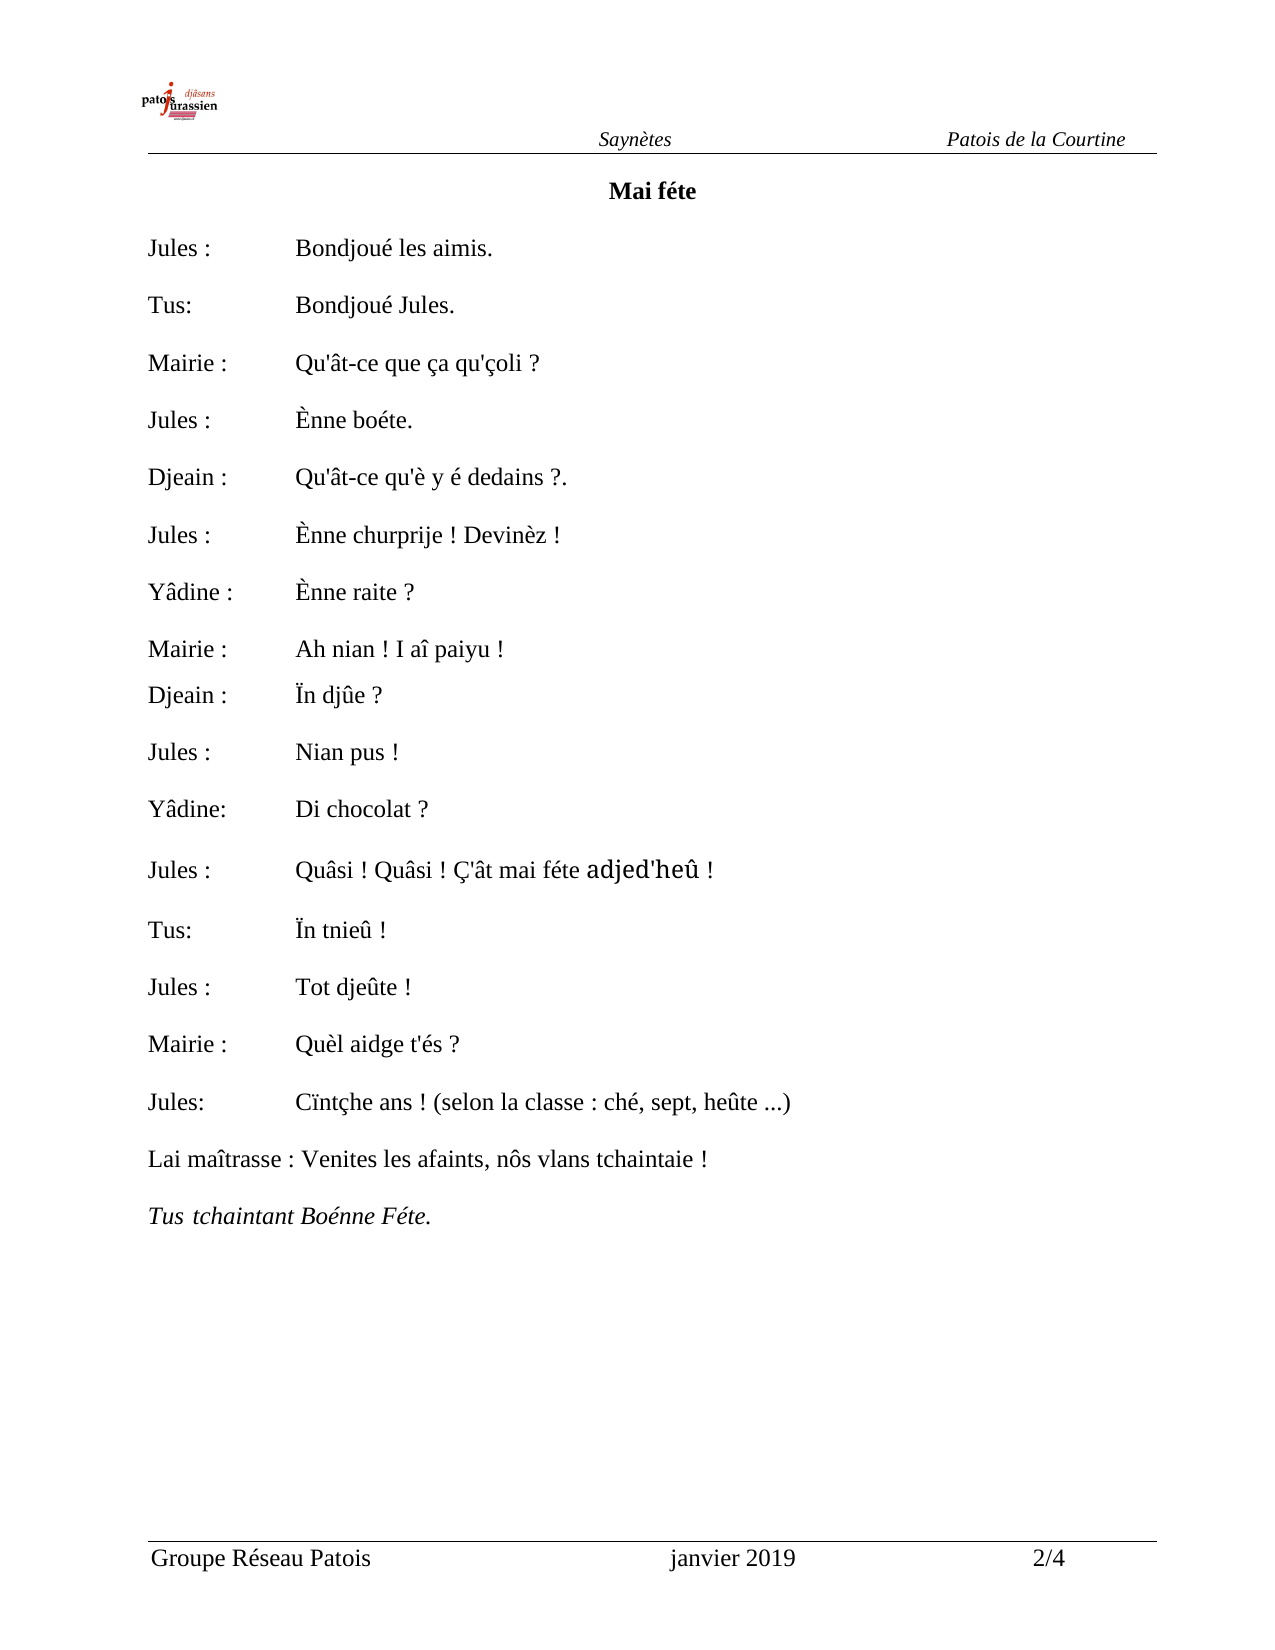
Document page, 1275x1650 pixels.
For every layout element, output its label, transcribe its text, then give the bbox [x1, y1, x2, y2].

picture [136, 77, 222, 129]
text Mai féte [148, 177, 1157, 205]
text Djeain : Qu'ât-ce qu'è y é dedains ?. [148, 463, 1157, 491]
text Mairie : Qu'ât-ce que ça qu'çoli ? [148, 349, 1157, 377]
text Jules : Ènne churprije ! Devinèz ! [148, 521, 1157, 548]
text Jules : Ènne boéte. [148, 406, 1157, 434]
text Tus: Ïn tnieû ! [148, 916, 1157, 943]
text Jules : Quâsi ! Quâsi ! Ç'ât mai féte adjed'heû ! [148, 853, 1157, 886]
text Jules : Tot djeûte ! [148, 973, 1157, 1001]
text Jules: Cïntçhe ans ! (selon la classe : ché, sept, heûte ...) [148, 1088, 1157, 1115]
text Djeain : Ïn djûe ? [148, 681, 1157, 708]
text Yâdine: Di chocolat ? [148, 795, 1157, 823]
text Mairie : Quèl aidge t'és ? [148, 1030, 1157, 1058]
text Lai maîtrasse : Venites les afaints, nôs vlans tchaintaie ! [148, 1145, 1157, 1173]
text Jules : Nian pus ! [148, 738, 1157, 766]
text Tus tchaintant Boénne Féte. [148, 1202, 1157, 1230]
text Tus: Bondjoué Jules. [148, 292, 1157, 319]
text Yâdine : Ènne raite ? [148, 578, 1157, 606]
text Jules : Bondjoué les aimis. [148, 234, 1157, 262]
text Mairie : Ah nian ! I aî paiyu ! [148, 635, 1157, 663]
